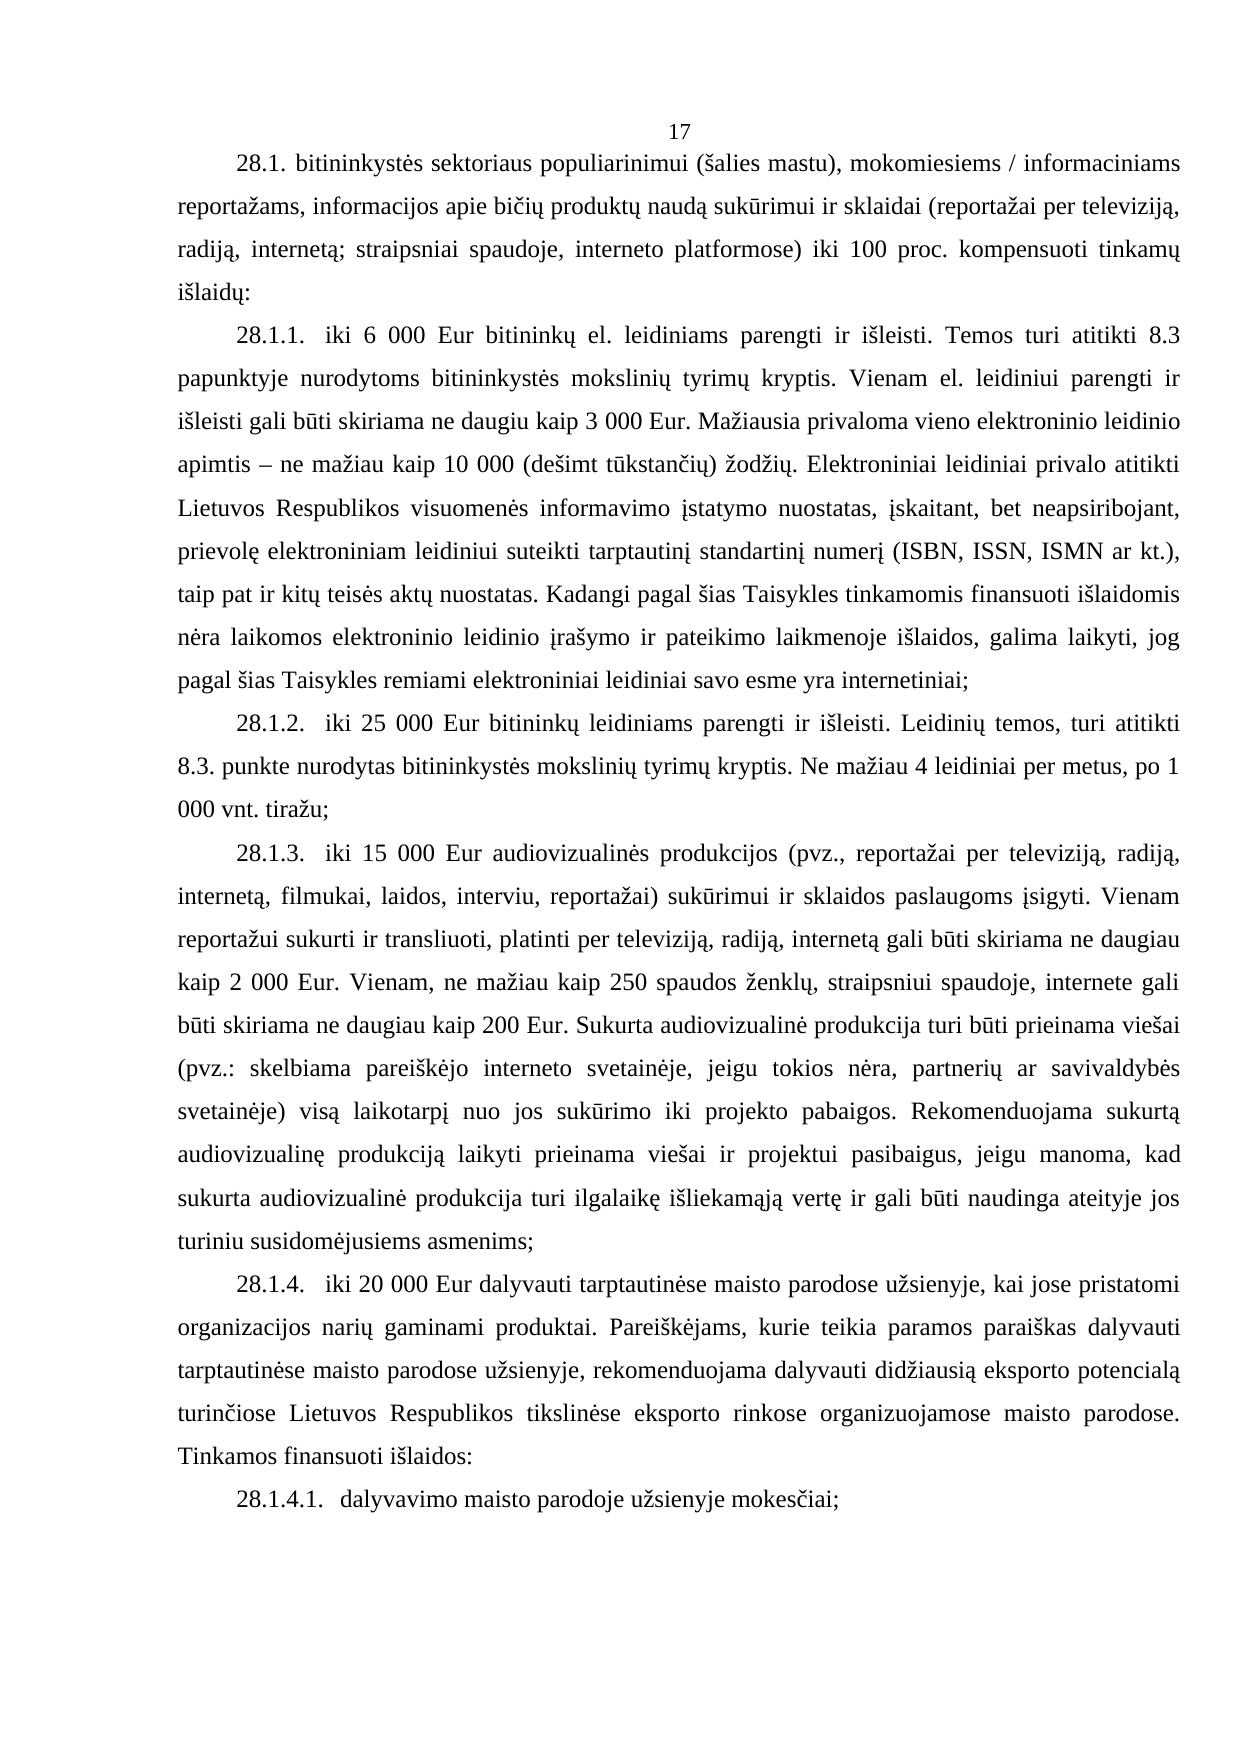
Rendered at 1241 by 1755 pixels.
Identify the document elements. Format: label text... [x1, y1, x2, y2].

text 28.1.4.1. dalyvavimo maisto parodoje užsienyje mokesčiai; [177, 1484, 1181, 1513]
text 28.1.2. iki 25 000 Eur bitininkų leidiniams parengti ir išleisti. Leidinių temos, turi atitikti 8.3. punkte nurodytas bitininkystės mokslinių tyrimų kryptis. Ne mažiau 4 leidiniai per metus, po 1 000 vnt. tiražu; [177, 708, 1181, 823]
text 28.1.4. iki 20 000 Eur dalyvauti tarptautinėse maisto parodose užsienyje, kai jose pristatomi organizacijos narių gaminami produktai. Pareiškėjams, kurie teikia paramos paraiškas dalyvauti tarptautinėse maisto parodose užsienyje, rekomenduojama dalyvauti didžiausią eksporto potencialą turinčiose Lietuvos Respublikos tikslinėse eksporto rinkose organizuojamose maisto parodose. Tinkamos finansuoti išlaidos: [177, 1269, 1181, 1470]
text 28.1.3. iki 15 000 Eur audiovizualinės produkcijos (pvz., reportažai per televiziją, radiją, internetą, filmukai, laidos, interviu, reportažai) sukūrimui ir sklaidos paslaugoms įsigyti. Vienam reportažui sukurti ir transliuoti, platinti per televiziją, radiją, internetą gali būti skiriama ne daugiau kaip 2 000 Eur. Vienam, ne mažiau kaip 250 spaudos ženklų, straipsniui spaudoje, internete gali būti skiriama ne daugiau kaip 200 Eur. Sukurta audiovizualinė produkcija turi būti prieinama viešai (pvz.: skelbiama pareiškėjo interneto svetainėje, jeigu tokios nėra, partnerių ar savivaldybės svetainėje) visą laikotarpį nuo jos sukūrimo iki projekto pabaigos. Rekomenduojama sukurtą audiovizualinę produkciją laikyti prieinama viešai ir projektui pasibaigus, jeigu manoma, kad sukurta audiovizualinė produkcija turi ilgalaikę išliekamąją vertę ir gali būti naudinga ateityje jos turiniu susidomėjusiems asmenims; [177, 838, 1181, 1254]
text 28.1. bitininkystės sektoriaus populiarinimui (šalies mastu), mokomiesiems / informaciniams reportažams, informacijos apie bičių produktų naudą sukūrimui ir sklaidai (reportažai per televiziją, radiją, internetą; straipsniai spaudoje, interneto platformose) iki 100 proc. kompensuoti tinkamų išlaidų: [177, 148, 1181, 306]
text 28.1.1. iki 6 000 Eur bitininkų el. leidiniams parengti ir išleisti. Temos turi atitikti 8.3 papunktyje nurodytoms bitininkystės mokslinių tyrimų kryptis. Vienam el. leidiniui parengti ir išleisti gali būti skiriama ne daugiu kaip 3 000 Eur. Mažiausia privaloma vieno elektroninio leidinio apimtis – ne mažiau kaip 10 000 (dešimt tūkstančių) žodžių. Elektroniniai leidiniai privalo atitikti Lietuvos Respublikos visuomenės informavimo įstatymo nuostatas, įskaitant, bet neapsiribojant, prievolę elektroniniam leidiniui suteikti tarptautinį standartinį numerį (ISBN, ISSN, ISMN ar kt.), taip pat ir kitų teisės aktų nuostatas. Kadangi pagal šias Taisykles tinkamomis finansuoti išlaidomis nėra laikomos elektroninio leidinio įrašymo ir pateikimo laikmenoje išlaidos, galima laikyti, jog pagal šias Taisykles remiami elektroniniai leidiniai savo esme yra internetiniai; [177, 320, 1181, 694]
